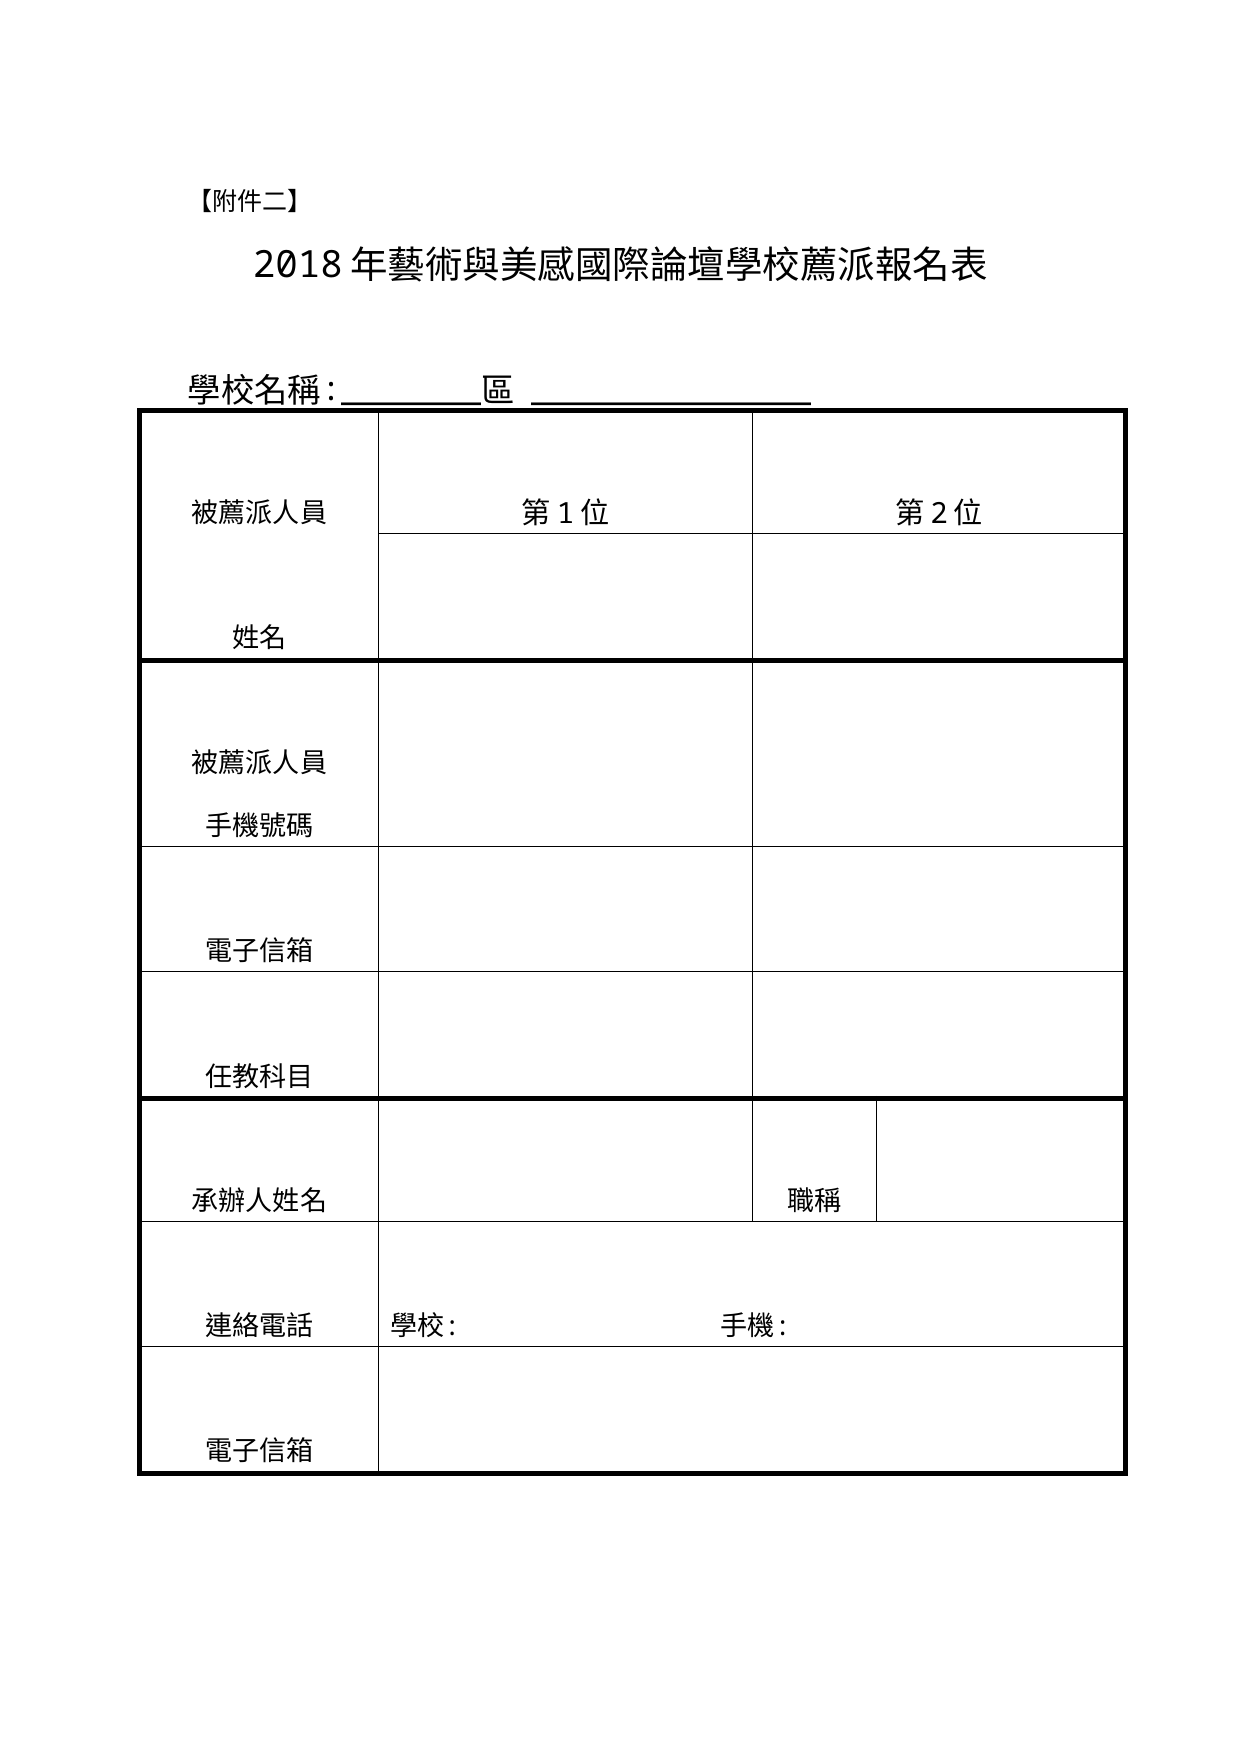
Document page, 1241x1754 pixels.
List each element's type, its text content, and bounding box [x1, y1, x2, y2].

table_cell 職稱 [753, 1101, 876, 1221]
table_cell 電子信箱 [142, 1347, 378, 1471]
table_header 被薦派人員 姓名 [142, 413, 378, 658]
table_cell 被薦派人員 手機號碼 [142, 663, 378, 846]
table_cell [877, 1101, 1123, 1221]
table_cell [379, 1347, 1123, 1471]
table_cell [379, 663, 752, 846]
table_cell 連絡電話 [142, 1222, 378, 1346]
table_cell [753, 534, 1123, 658]
text 【附件二】 [187, 158, 1053, 221]
table_cell [379, 1101, 752, 1221]
table_header 第2位 [753, 413, 1123, 533]
table_cell [379, 972, 752, 1096]
table_cell 學校: 手機: [379, 1222, 1123, 1346]
table_cell [753, 663, 1123, 846]
table_cell 電子信箱 [142, 847, 378, 971]
table_cell [753, 972, 1123, 1096]
table_cell 承辦人姓名 [142, 1101, 378, 1221]
table_cell [379, 847, 752, 971]
table_cell [753, 847, 1123, 971]
table_cell 任教科目 [142, 972, 378, 1096]
text 學校名稱:_______區 ______________ [187, 346, 1053, 408]
table_cell [379, 534, 752, 658]
table_header 第1位 [379, 413, 752, 533]
text 2018年藝術與美感國際論壇學校薦派報名表 [187, 221, 1053, 283]
